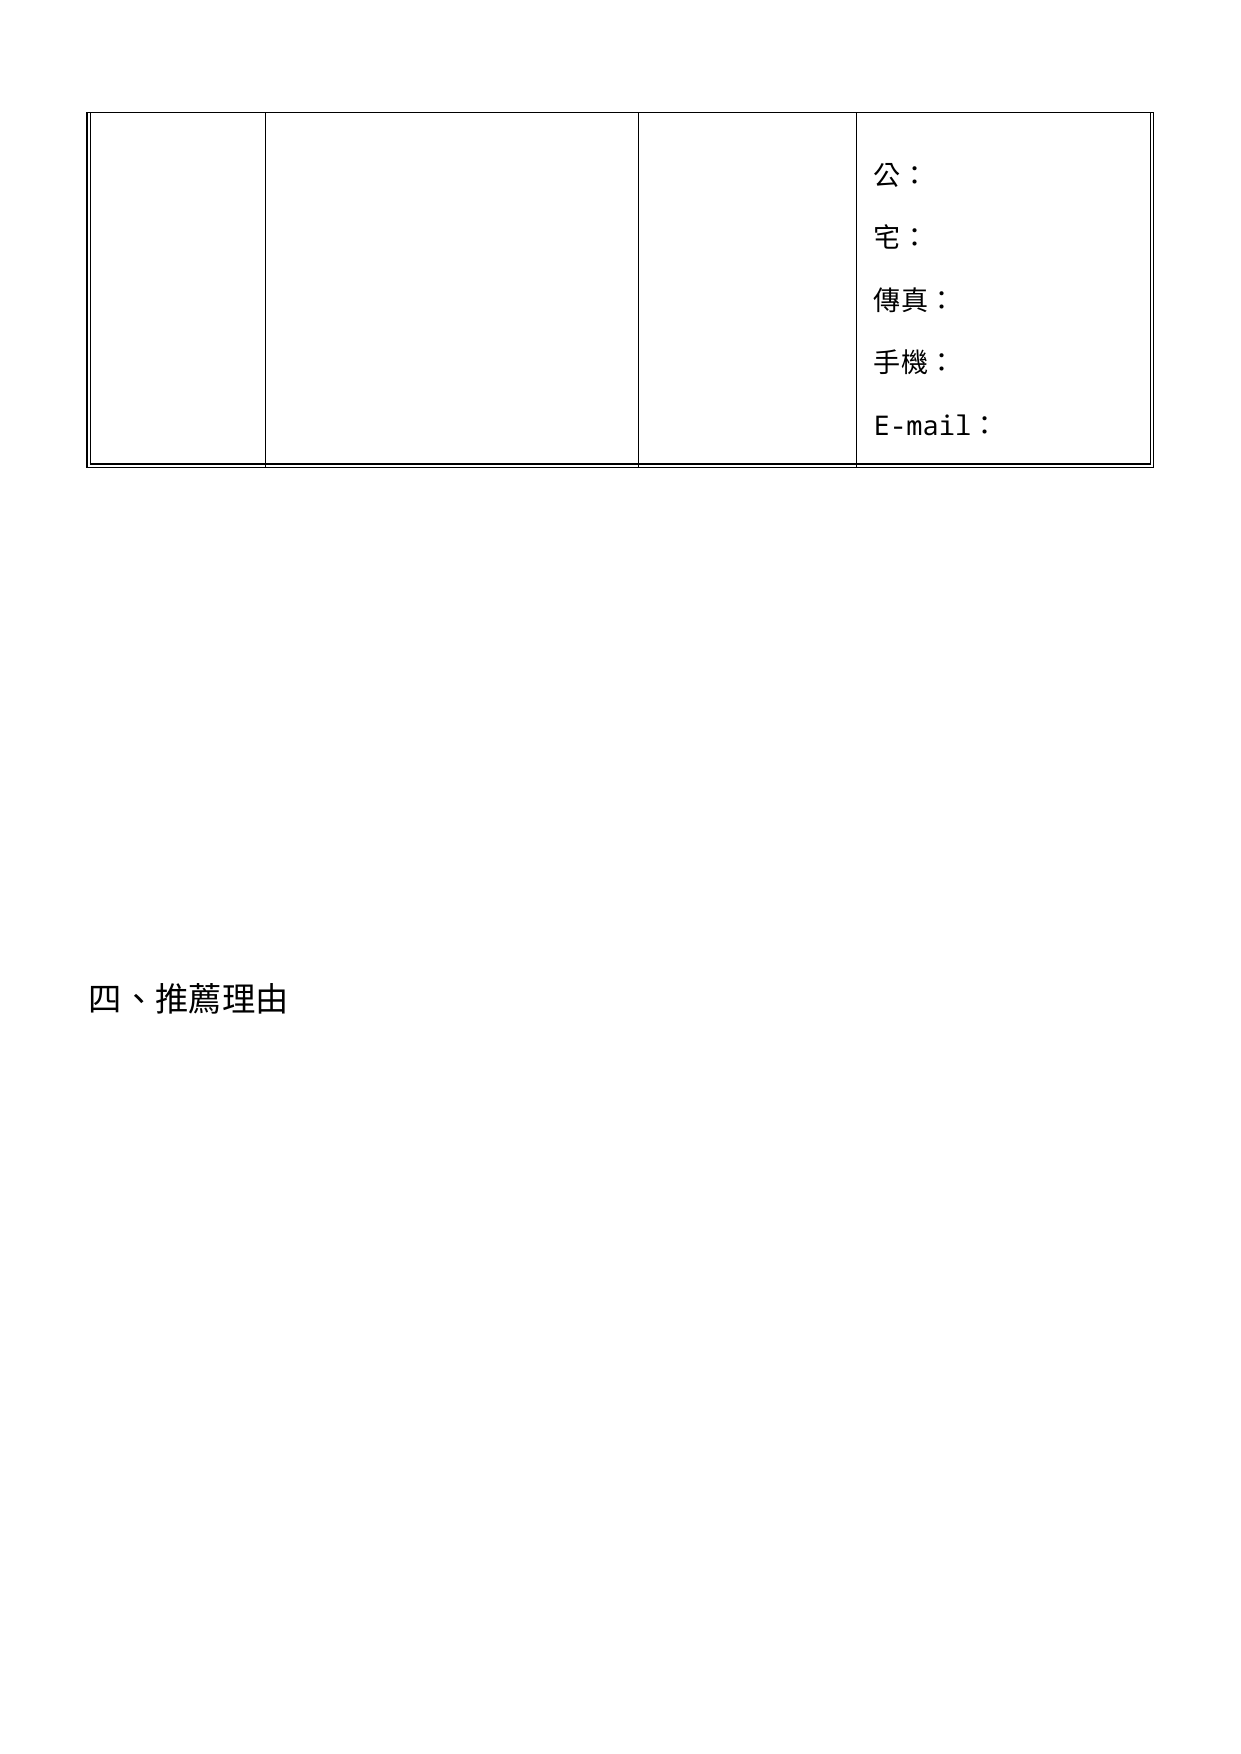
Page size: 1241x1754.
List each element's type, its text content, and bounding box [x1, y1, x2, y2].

table_cell [639, 113, 856, 463]
table_cell [266, 113, 638, 463]
table_cell [91, 113, 265, 463]
text 四、推薦理由 [89, 955, 1152, 1018]
table_cell 公： 宅： 傳真： 手機： E-mail： [857, 113, 1150, 463]
